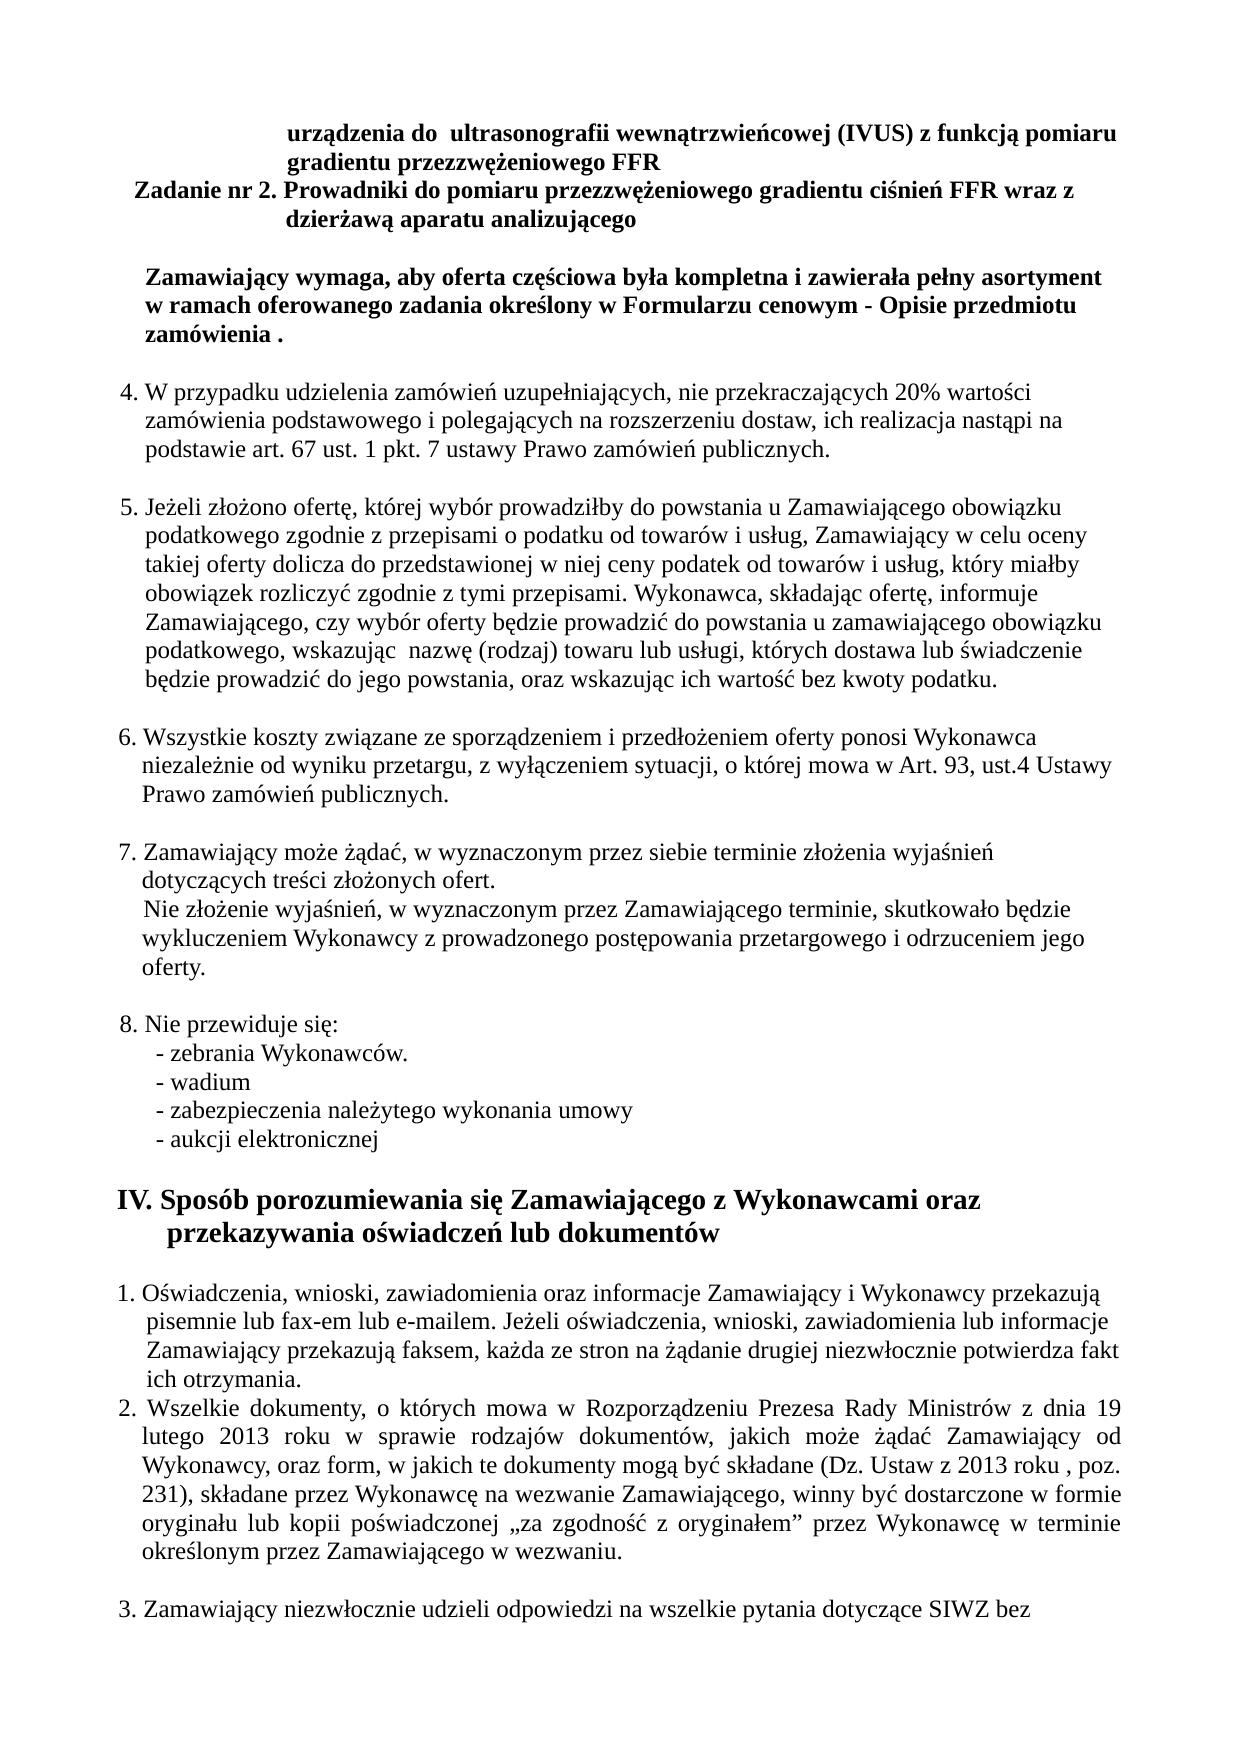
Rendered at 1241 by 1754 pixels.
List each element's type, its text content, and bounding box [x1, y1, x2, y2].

text 7. Zamawiający może żądać, w wyznaczonym przez siebie terminie złożenia wyjaśnień dotyczących treści złożonych ofert. [118, 837, 1122, 894]
text - zabezpieczenia należytego wykonania umowy [156, 1096, 1122, 1124]
text Zamawiający wymaga, aby oferta częściowa była kompletna i zawierała pełny asortyment [145, 262, 1122, 291]
text - aukcji elektronicznej [156, 1124, 1122, 1153]
text urządzenia do ultrasonografii wewnątrzwieńcowej (IVUS) z funkcją pomiaru gradientu przezzwężeniowego FFR [132, 118, 1122, 176]
text - wadium [156, 1067, 1122, 1096]
text 5. Jeżeli złożono ofertę, której wybór prowadziłby do powstania u Zamawiającego obowiązku podatkowego zgodnie z przepisami o podatku od towarów i usług, Zamawiający w celu oceny takiej oferty dolicza do przedstawionej w niej ceny podatek od towarów i usług, który miałby obowiązek rozliczyć zgodnie z tymi przepisami. Wykonawca, składając ofertę, informuje Zamawiającego, czy wybór oferty będzie prowadzić do powstania u zamawiającego obowiązku podatkowego, wskazując nazwę (rodzaj) towaru lub usługi, których dostawa lub świadczenie będzie prowadzić do jego powstania, oraz wskazując ich wartość bez kwoty podatku. [120, 492, 1122, 693]
text w ramach oferowanego zadania określony w Formularzu cenowym - Opisie przedmiotu zamówienia . [145, 291, 1122, 348]
text 8. Nie przewiduje się: [119, 1009, 1122, 1038]
text Zadanie nr 2. Prowadniki do pomiaru przezzwężeniowego gradientu ciśnień FFR wraz z dzierżawą aparatu analizującego [134, 176, 1122, 233]
text Nie złożenie wyjaśnień, w wyznaczonym przez Zamawiającego terminie, skutkowało będzie wykluczeniem Wykonawcy z prowadzonego postępowania przetargowego i odrzuceniem jego oferty. [142, 894, 1122, 981]
text IV. Sposób porozumiewania się Zamawiającego z Wykonawcami oraz przekazywania oświadczeń lub dokumentów [117, 1182, 1122, 1249]
text 4. W przypadku udzielenia zamówień uzupełniających, nie przekraczających 20% wartości zamówienia podstawowego i polegających na rozszerzeniu dostaw, ich realizacja nastąpi na podstawie art. 67 ust. 1 pkt. 7 ustawy Prawo zamówień publicznych. [120, 377, 1122, 463]
text 1. Oświadczenia, wnioski, zawiadomienia oraz informacje Zamawiający i Wykonawcy przekazują pisemnie lub fax-em lub e-mailem. Jeżeli oświadczenia, wnioski, zawiadomienia lub informacje Zamawiający przekazują faksem, każda ze stron na żądanie drugiej niezwłocznie potwierdza fakt ich otrzymania. [117, 1278, 1122, 1393]
text 6. Wszystkie koszty związane ze sporządzeniem i przedłożeniem oferty ponosi Wykonawca niezależnie od wyniku przetargu, z wyłączeniem sytuacji, o której mowa w Art. 93, ust.4 Ustawy Prawo zamówień publicznych. [118, 722, 1122, 808]
text 2. Wszelkie dokumenty, o których mowa w Rozporządzeniu Prezesa Rady Ministrów z dnia 19 lutego 2013 roku w sprawie rodzajów dokumentów, jakich może żądać Zamawiający od Wykonawcy, oraz form, w jakich te dokumenty mogą być składane (Dz. Ustaw z 2013 roku , poz. 231), składane przez Wykonawcę na wezwanie Zamawiającego, winny być dostarczone w formie oryginału lub kopii poświadczonej „za zgodność z oryginałem” przez Wykonawcę w terminie określonym przez Zamawiającego w wezwaniu. [118, 1393, 1122, 1565]
text 3. Zamawiający niezwłocznie udzieli odpowiedzi na wszelkie pytania dotyczące SIWZ bez [118, 1594, 1122, 1623]
text - zebrania Wykonawców. [156, 1038, 1122, 1067]
